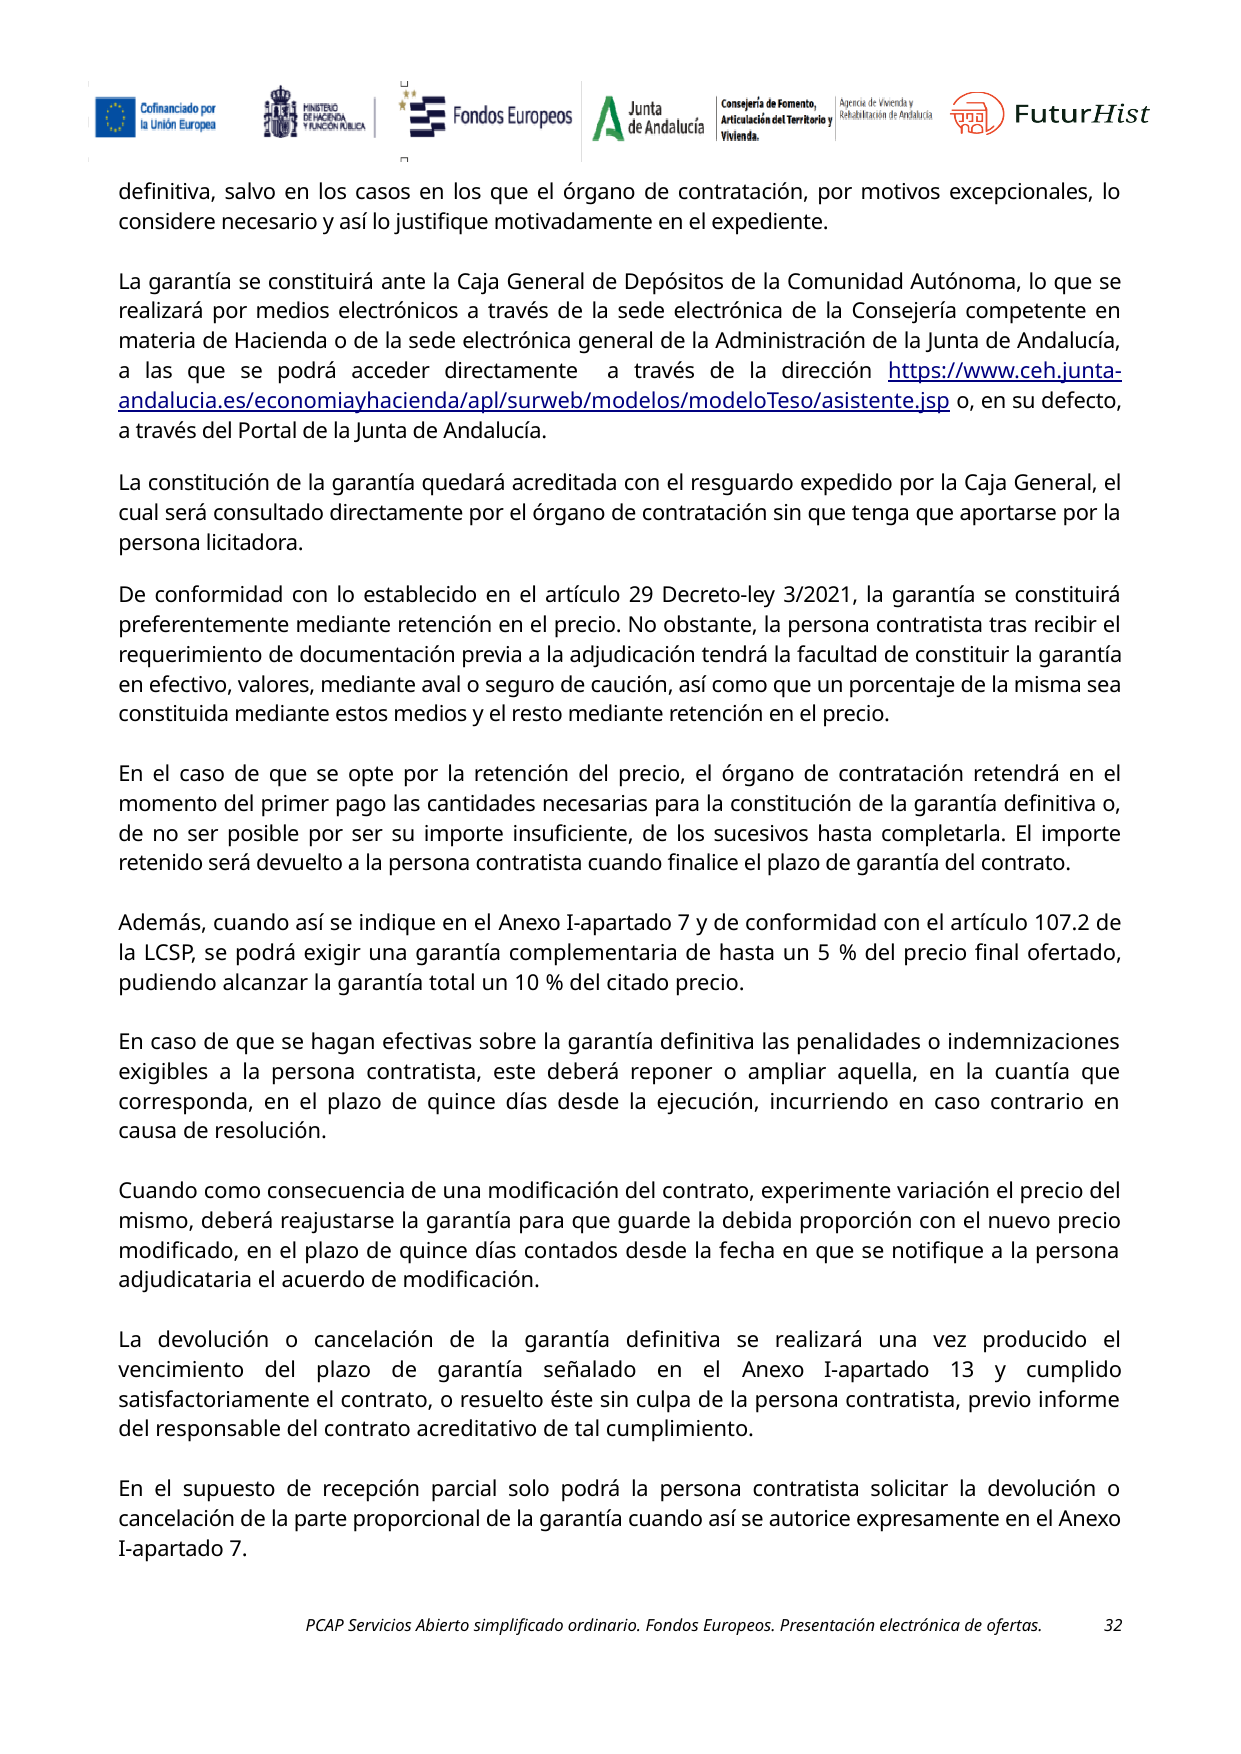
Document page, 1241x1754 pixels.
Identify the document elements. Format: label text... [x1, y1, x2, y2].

text En caso de que se hagan efectivas sobre la garantía definitiva las penalidades o indemnizaciones exigibles a la persona contratista, este deberá reponer o ampliar aquella, en la cuantía que corresponda, en el plazo de quince días desde la ejecución, incurriendo en caso contrario en causa de resolución. [118, 1026, 1122, 1145]
text La constitución de la garantía quedará acreditada con el resguardo expedido por la Caja General, el cual será consultado directamente por el órgano de contratación sin que tenga que aportarse por la persona licitadora. [118, 467, 1122, 557]
text En el caso de que se opte por la retención del precio, el órgano de contratación retendrá en el momento del primer pago las cantidades necesarias para la constitución de la garantía definitiva o, de no ser posible por ser su importe insuficiente, de los sucesivos hasta completarla. El importe retenido será devuelto a la persona contratista cuando finalice el plazo de garantía del contrato. [118, 758, 1122, 877]
text La devolución o cancelación de la garantía definitiva se realizará una vez producido el vencimiento del plazo de garantía señalado en el Anexo I-apartado 13 y cumplido satisfactoriamente el contrato, o resuelto éste sin culpa de la persona contratista, previo informe del responsable del contrato acreditativo de tal cumplimiento. [118, 1324, 1122, 1443]
text Además, cuando así se indique en el Anexo I-apartado 7 y de conformidad con el artículo 107.2 de la LCSP, se podrá exigir una garantía complementaria de hasta un 5 % del precio final ofertado, pudiendo alcanzar la garantía total un 10 % del citado precio. [118, 907, 1122, 996]
text Cuando como consecuencia de una modificación del contrato, experimente variación el precio del mismo, deberá reajustarse la garantía para que guarde la debida proporción con el nuevo precio modificado, en el plazo de quince días contados desde la fecha en que se notifique a la persona adjudicataria el acuerdo de modificación. [118, 1175, 1122, 1294]
text La garantía se constituirá ante la Caja General de Depósitos de la Comunidad Autónoma, lo que se realizará por medios electrónicos a través de la sede electrónica de la Consejería competente en materia de Hacienda o de la sede electrónica general de la Administración de la Junta de Andalucía, a las que se podrá acceder directamente a través de la dirección https://www.ceh.junta-andalucia.es/economiayhacienda/apl/surweb/modelos/modeloTeso/asistente.jsp o, en su defecto, a través del Portal de la Junta de Andalucía. [118, 266, 1122, 444]
text definitiva, salvo en los casos en los que el órgano de contratación, por motivos excepcionales, lo considere necesario y así lo justifique motivadamente en el expediente. [118, 176, 1122, 236]
text De conformidad con lo establecido en el artículo 29 Decreto-ley 3/2021, la garantía se constituirá preferentemente mediante retención en el precio. No obstante, la persona contratista tras recibir el requerimiento de documentación previa a la adjudicación tendrá la facultad de constituir la garantía en efectivo, valores, mediante aval o seguro de caución, así como que un porcentaje de la misma sea constituida mediante estos medios y el resto mediante retención en el precio. [118, 579, 1122, 728]
picture [88, 79, 943, 162]
text En el supuesto de recepción parcial solo podrá la persona contratista solicitar la devolución o cancelación de la parte proporcional de la garantía cuando así se autorice expresamente en el Anexo I-apartado 7. [118, 1473, 1122, 1562]
picture [949, 92, 1150, 135]
